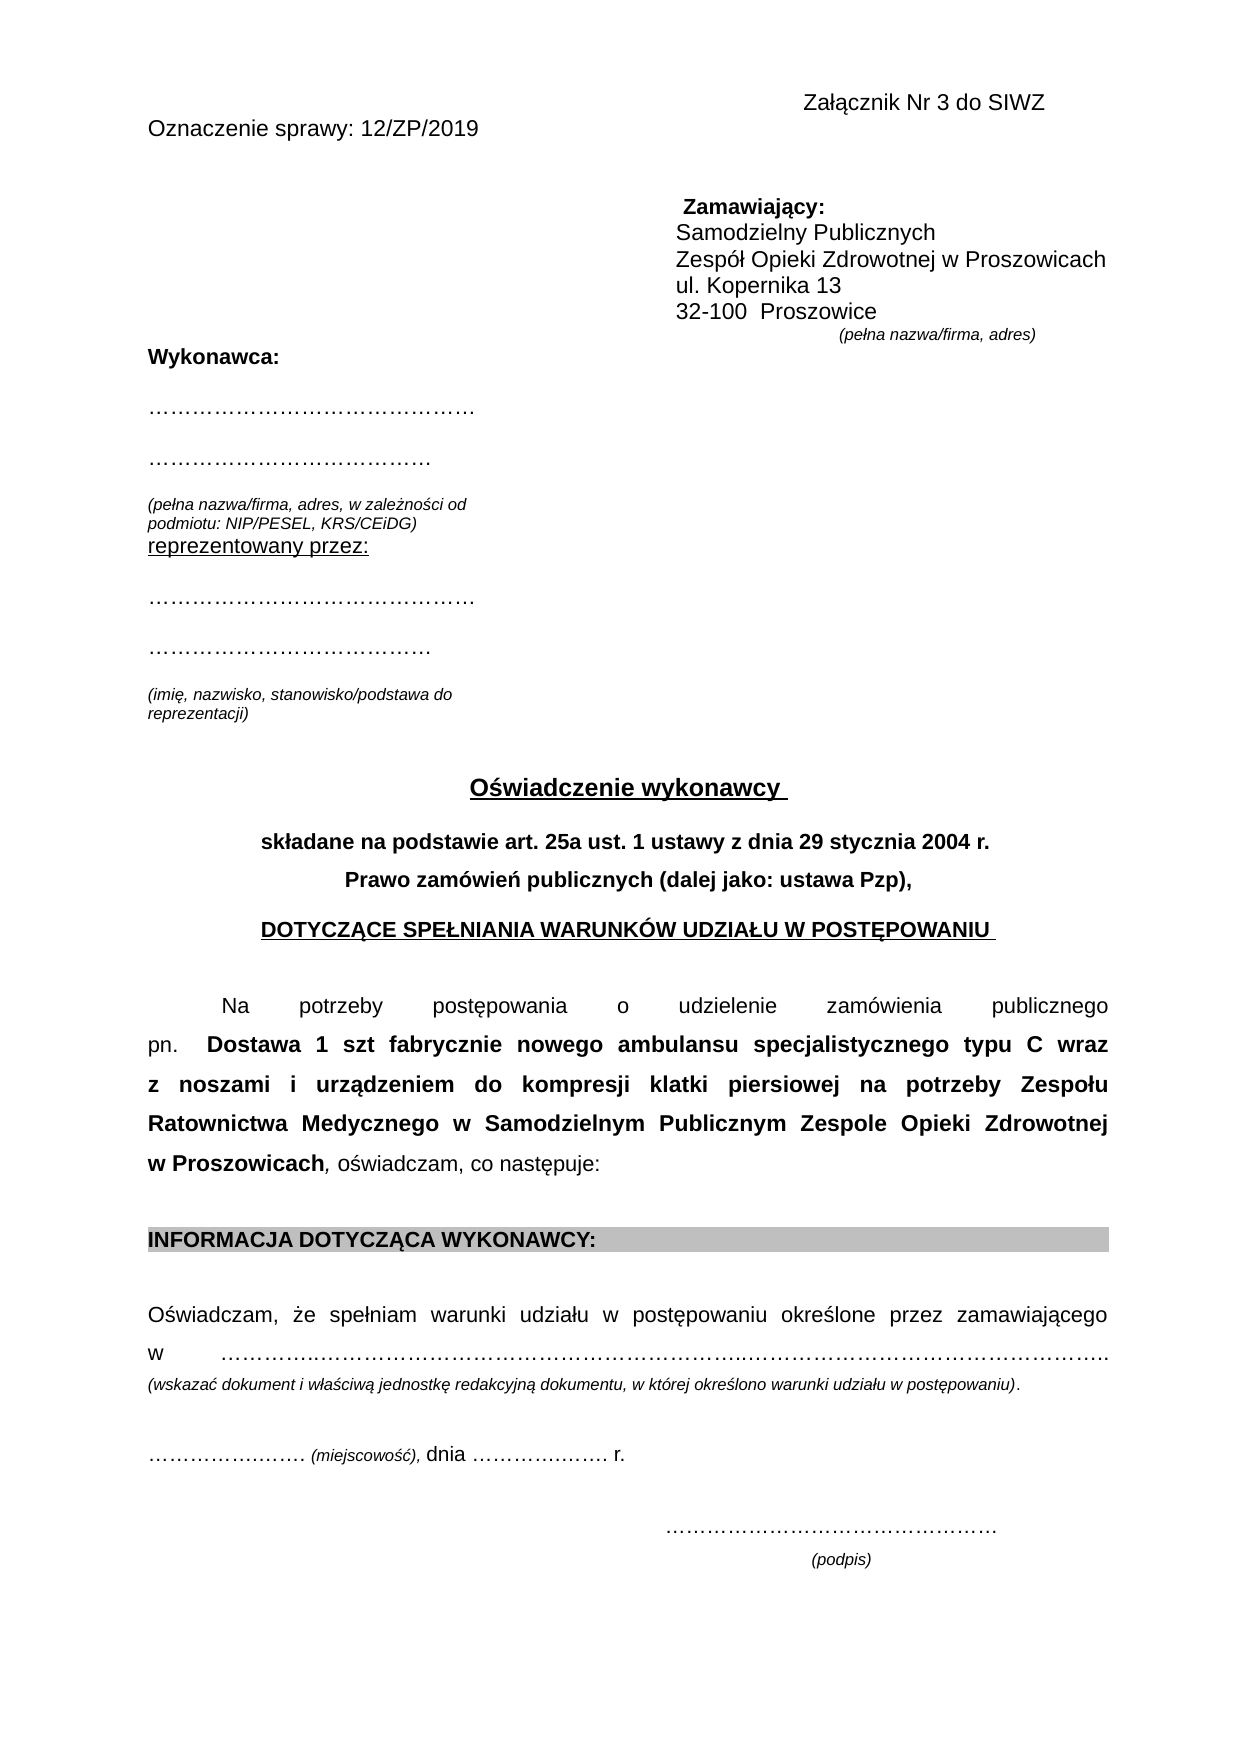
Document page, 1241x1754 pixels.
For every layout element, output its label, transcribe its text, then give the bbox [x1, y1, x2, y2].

text ………………………………………………………………………… [148, 584, 489, 659]
text …………….……. (miejscowość), dnia ………….……. r. [148, 1442, 1109, 1466]
text (podpis) [738, 1549, 1109, 1568]
text Oznaczenie sprawy: 12/ZP/2019 [148, 115, 1109, 141]
text ………………………………………… [148, 1513, 1109, 1537]
text Oświadczam, że spełniam warunki udziału w postępowaniu określone przez zamawiającego w …………..…………………………………………………..………………………………………….. (wskazać dokument i właściwą jednostkę redakcyjną dokumentu, w której określono warunki udziału w postępowaniu). [148, 1302, 1109, 1394]
text Wykonawca: [148, 344, 1109, 369]
text reprezentowany przez: [148, 533, 1109, 558]
text składane na podstawie art. 25a ust. 1 ustawy z dnia 29 stycznia 2004 r. [148, 829, 1109, 854]
text INFORMACJA DOTYCZĄCA WYKONAWCY: [148, 1227, 1109, 1252]
text ul. Kopernika 13 [148, 272, 1109, 298]
text Oświadczenie wykonawcy [148, 773, 1109, 802]
text Zespół Opieki Zdrowotnej w Proszowicach [148, 246, 1109, 272]
text Zamawiający: [148, 194, 1109, 219]
text ………………………………………………………………………… [148, 394, 489, 470]
text 32-100 Proszowice [148, 298, 1109, 324]
text Samodzielny Publicznych [148, 219, 1109, 246]
text (pełna nazwa/firma, adres, w zależności od podmiotu: NIP/PESEL, KRS/CEiDG) [148, 495, 489, 533]
text Na potrzeby postępowania o udzielenie zamówienia publicznego pn. Dostawa 1 szt fabrycznie nowego ambulansu specjalistycznego typu C wraz z noszami i urządzeniem do kompresji klatki piersiowej na potrzeby Zespołu Ratownictwa Medycznego w Samodzielnym Publicznym Zespole Opieki Zdrowotnej w Proszowicach, oświadczam, co następuje: [148, 993, 1109, 1176]
text DOTYCZĄCE SPEŁNIANIA WARUNKÓW UDZIAŁU W POSTĘPOWANIU [148, 917, 1109, 980]
text (pełna nazwa/firma, adres) [768, 324, 1109, 344]
text Prawo zamówień publicznych (dalej jako: ustawa Pzp), [148, 867, 1109, 892]
text Załącznik Nr 3 do SIWZ [148, 88, 1109, 115]
text (imię, nazwisko, stanowisko/podstawa do reprezentacji) [148, 684, 489, 723]
